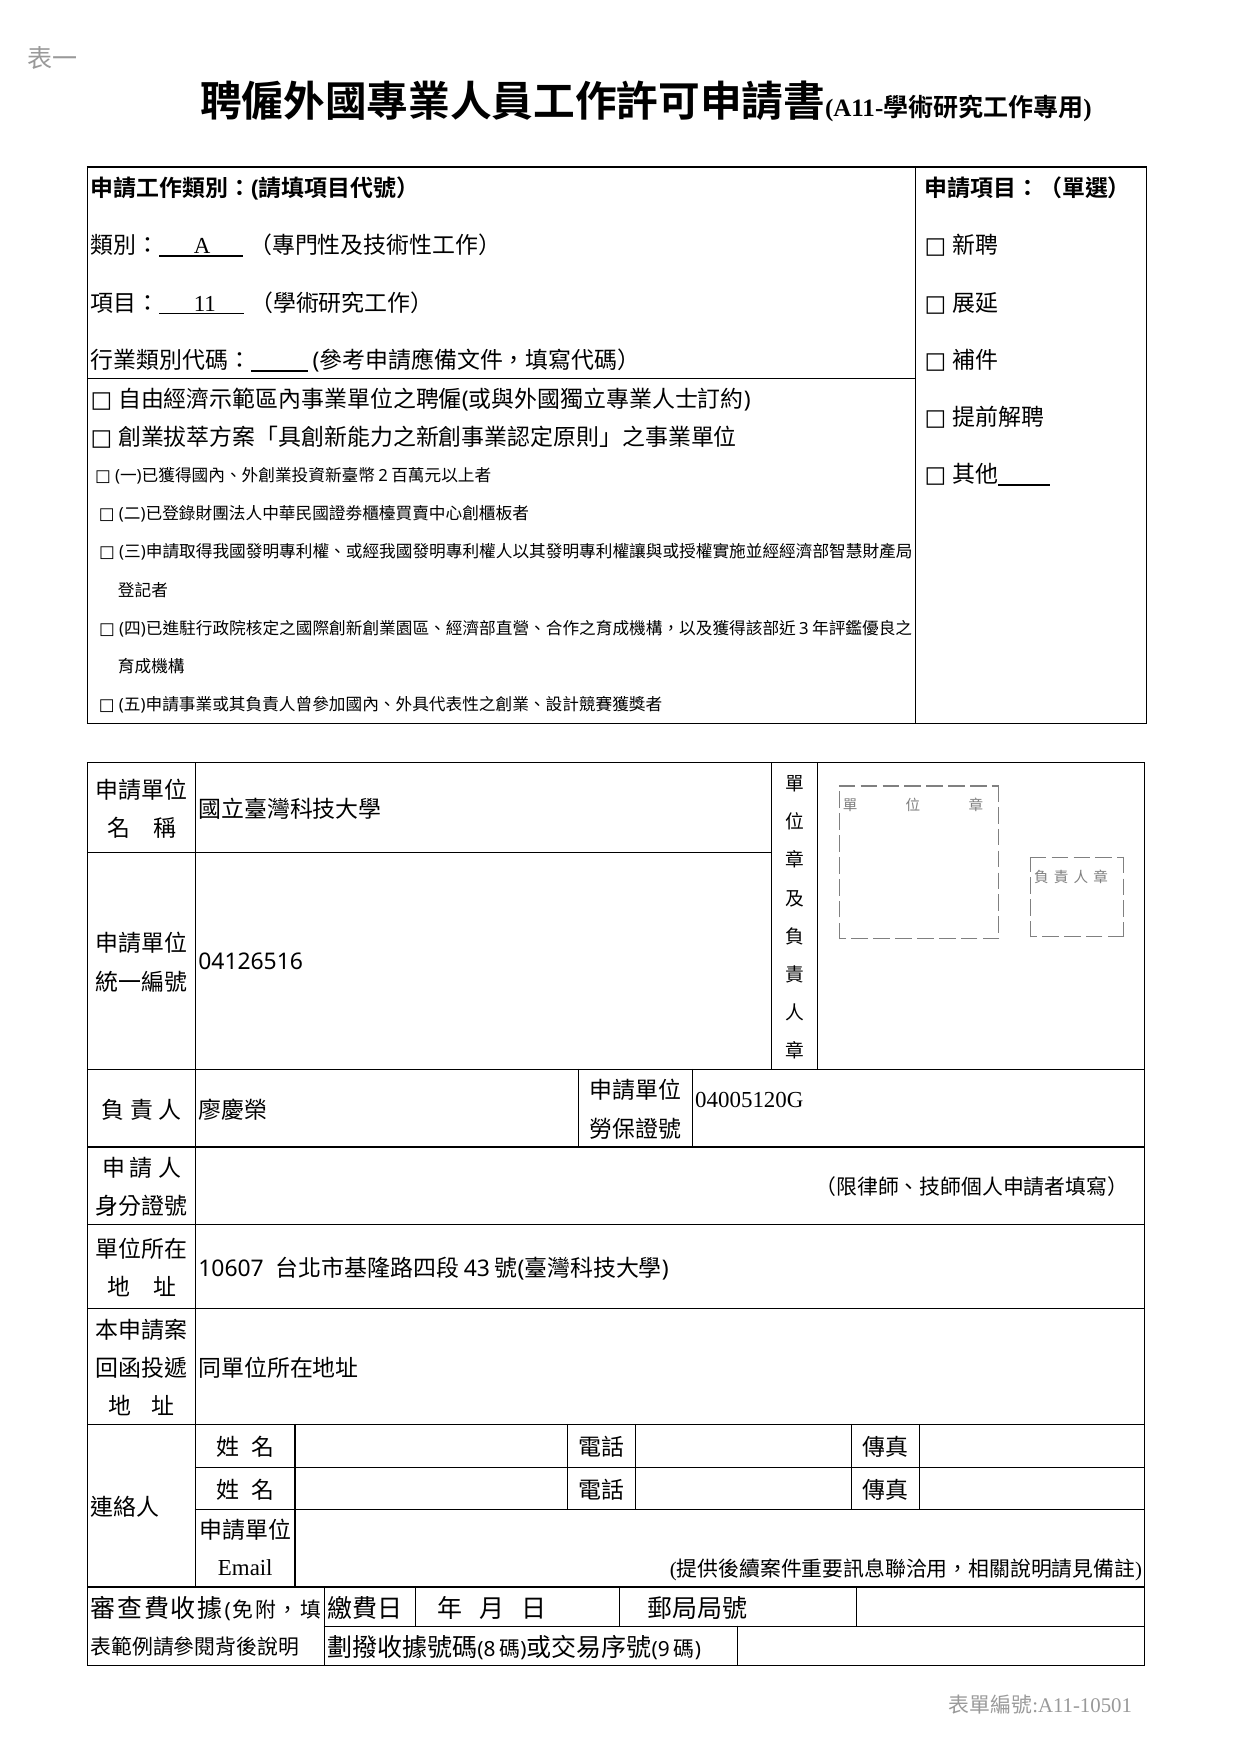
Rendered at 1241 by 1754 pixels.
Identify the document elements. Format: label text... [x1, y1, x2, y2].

table_cell 04005120G [693, 1070, 1144, 1146]
table_cell （限律師、技師個人申請者填寫） [196, 1148, 1144, 1224]
table_cell □ 自由經濟示範區內事業單位之聘僱(或與外國獨立專業人士訂約) □ 創業拔萃方案「具創新能力之新創事業認定原則」之事業單位 □ (一)已獲得國內、外創業投資新臺幣2百萬元以上者 □ (二)已登錄財團法人中華民國證劵櫃檯買賣中心創櫃板者 □ (三)申請取得我國發明專利權、或經我國發明專利權人以其發明專利權讓與或授權實施並經經濟部智慧財產局登記者 □ (四)已進駐行政院核定之國際創新創業園區、經濟部直營、合作之育成機構，以及獲得該部近3年評鑑優良之育成機構 □ (五)申請事業或其負責人曾參加國內、外具代表性之創業、設計競賽獲獎者 [88, 379, 915, 723]
table_cell 廖慶榮 [196, 1070, 578, 1146]
table_cell 郵局局號 [620, 1588, 856, 1626]
text 聘僱外國專業人員工作許可申請書(A11-學術研究工作專用) [148, 60, 1169, 136]
table_cell [738, 1627, 1144, 1665]
table_cell [636, 1468, 851, 1509]
table_cell 負 責 人 [88, 1070, 195, 1146]
text [12, 31, 116, 88]
table_cell 傳真 [852, 1468, 919, 1509]
table_cell 繳費日 [325, 1588, 415, 1626]
table_cell 姓 名 [196, 1425, 294, 1467]
table_cell [296, 1425, 567, 1467]
table_header 單 位 章 及 負 責 人 章 [772, 763, 817, 1069]
table_cell 申請單位Email [196, 1510, 294, 1586]
table_cell 同單位所在地址 [196, 1309, 1144, 1424]
table_cell [857, 1588, 1144, 1626]
table_cell 傳真 [852, 1425, 919, 1467]
table_cell 年 月 日 [416, 1588, 619, 1626]
table_header 申請項目：（單選） □ 新聘 □ 展延 □ 補件 □ 提前解聘 □ 其他 [916, 168, 1146, 723]
table_header 國立臺灣科技大學 [196, 763, 771, 852]
table_header 申請單位名 稱 [88, 763, 195, 852]
table_cell 連絡人 [88, 1425, 195, 1586]
table_cell 10607 台北市基隆路四段43號(臺灣科技大學) [196, 1225, 1144, 1308]
table_cell [920, 1425, 1144, 1467]
table_cell [920, 1468, 1144, 1509]
table_cell (提供後續案件重要訊息聯洽用，相關說明請見備註) [296, 1510, 1144, 1586]
table_cell 申請單位 統一編號 [88, 853, 195, 1069]
table_cell 姓 名 [196, 1468, 294, 1509]
table_cell 劃撥收據號碼(8碼)或交易序號(9碼) [325, 1627, 737, 1665]
table_cell 04126516 [196, 853, 771, 1069]
table_cell 電話 [568, 1468, 635, 1509]
table_cell 申 請 人 身分證號 [88, 1148, 195, 1224]
table_cell 審查費收據(免附，填表範例請參閱背後說明 [88, 1588, 324, 1665]
table_header [818, 763, 1144, 1069]
table_cell [636, 1425, 851, 1467]
table_cell 申請單位 勞保證號 [579, 1070, 692, 1146]
table_cell [296, 1468, 567, 1509]
table_cell 電話 [568, 1425, 635, 1467]
table_cell 本申請案回函投遞地 址 [88, 1309, 195, 1424]
text 表一 [28, 38, 101, 74]
table_header 申請工作類別：(請填項目代號） 類別： A （專門性及技術性工作） 項目： 11 （學術研究工作） 行業類別代碼： (參考申請應備文件，填寫代碼） [88, 168, 915, 378]
table_cell 單位所在地 址 [88, 1225, 195, 1308]
